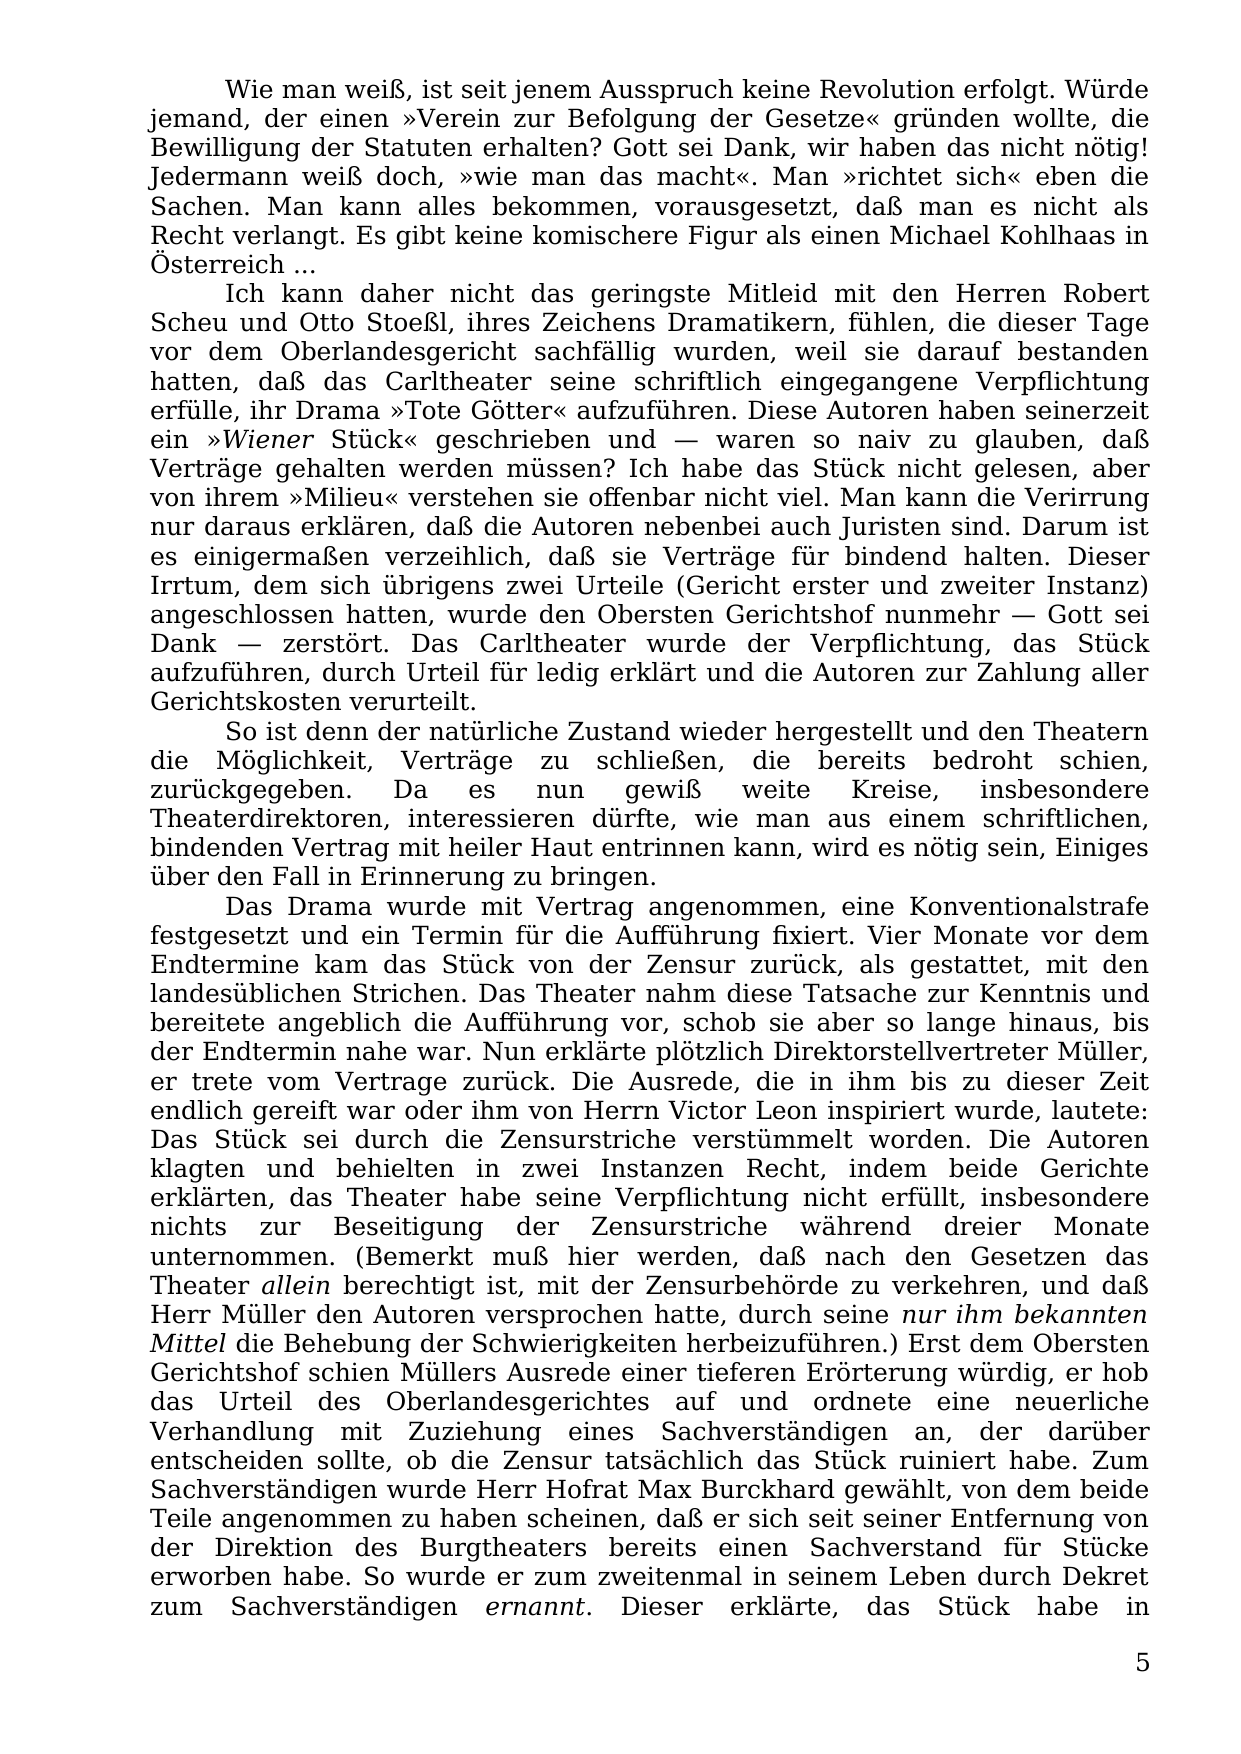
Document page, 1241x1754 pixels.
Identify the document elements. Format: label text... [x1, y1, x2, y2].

text Das Drama wurde mit Vertrag angenommen, eine Konventionalstrafe festgesetzt und ein Termin für die Aufführung fixiert. Vier Monate vor dem Endtermine kam das Stück von der Zensur zurück, als gestattet, mit den landesüblichen Strichen. Das Theater nahm diese Tatsache zur Kenntnis und bereitete angeblich die Aufführung vor, schob sie aber so lange hinaus, bis der Endtermin nahe war. Nun erklärte plötzlich Direktorstellvertreter Müller, er trete vom Vertrage zurück. Die Ausrede, die in ihm bis zu dieser Zeit endlich gereift war oder ihm von Herrn Victor Leon inspiriert wurde, lautete: Das Stück sei durch die Zensurstriche verstümmelt worden. Die Autoren klagten und behielten in zwei Instanzen Recht, indem beide Gerichte erklärten, das Theater habe seine Verpflichtung nicht erfüllt, insbesondere nichts zur Beseitigung der Zensurstriche während dreier Monate unternommen. (Bemerkt muß hier werden, daß nach den Gesetzen das Theater allein berechtigt ist, mit der Zensurbehörde zu verkehren, und daß Herr Müller den Autoren versprochen hatte, durch seine nur ihm bekannten Mittel die Behebung der Schwierigkeiten herbeizuführen.) Erst dem Obersten Gerichtshof schien Müllers Ausrede einer tieferen Erörterung würdig, er hob das Urteil des Oberlandesgerichtes auf und ordnete eine neuerliche Verhandlung mit Zuziehung eines Sachverständigen an, der darüber entscheiden sollte, ob die Zensur tatsächlich das Stück ruiniert habe. Zum Sachverständigen wurde Herr Hofrat Max Burckhard gewählt, von dem beide Teile angenommen zu haben scheinen, daß er sich seit seiner Entfernung von der Direktion des Burgtheaters bereits einen Sachverstand für Stücke erworben habe. So wurde er zum zweitenmal in seinem Leben durch Dekret zum Sachverständigen ernannt. Dieser erklärte, das Stück habe in [150, 892, 1151, 1621]
text So ist denn der natürliche Zustand wieder hergestellt und den Theatern die Möglichkeit, Verträge zu schließen, die bereits bedroht schien, zurückgegeben. Da es nun gewiß weite Kreise, insbesondere Theaterdirektoren, interessieren dürfte, wie man aus einem schriftlichen, bindenden Vertrag mit heiler Haut entrinnen kann, wird es nötig sein, Einiges über den Fall in Erinnerung zu bringen. [150, 717, 1151, 892]
text Ich kann daher nicht das geringste Mitleid mit den Herren Robert Scheu und Otto Stoeßl, ihres Zeichens Dramatikern, fühlen, die dieser Tage vor dem Oberlandesgericht sachfällig wurden, weil sie darauf bestanden hatten, daß das Carltheater seine schriftlich eingegangene Verpflichtung erfülle, ihr Drama »Tote Götter« aufzuführen. Diese Autoren haben seinerzeit ein »Wiener Stück« geschrieben und — waren so naiv zu glauben, daß Verträge gehalten werden müssen? Ich habe das Stück nicht gelesen, aber von ihrem »Milieu« verstehen sie offenbar nicht viel. Man kann die Verirrung nur daraus erklären, daß die Autoren nebenbei auch Juristen sind. Darum ist es einigermaßen verzeihlich, daß sie Verträge für bindend halten. Dieser Irrtum, dem sich übrigens zwei Urteile (Gericht erster und zweiter Instanz) angeschlossen hatten, wurde den Obersten Gerichtshof nunmehr — Gott sei Dank — zerstört. Das Carltheater wurde der Verpflichtung, das Stück aufzuführen, durch Urteil für ledig erklärt und die Autoren zur Zahlung aller Gerichtskosten verurteilt. [150, 279, 1151, 717]
text Wie man weiß, ist seit jenem Ausspruch keine Revolution erfolgt. Würde jemand, der einen »Verein zur Befolgung der Gesetze« gründen wollte, die Bewilligung der Statuten erhalten? Gott sei Dank, wir haben das nicht nötig! Jedermann weiß doch, »wie man das macht«. Man »richtet sich« eben die Sachen. Man kann alles bekommen, vorausgesetzt, daß man es nicht als Recht verlangt. Es gibt keine komischere Figur als einen Michael Kohlhaas in Österreich ... [150, 75, 1151, 279]
